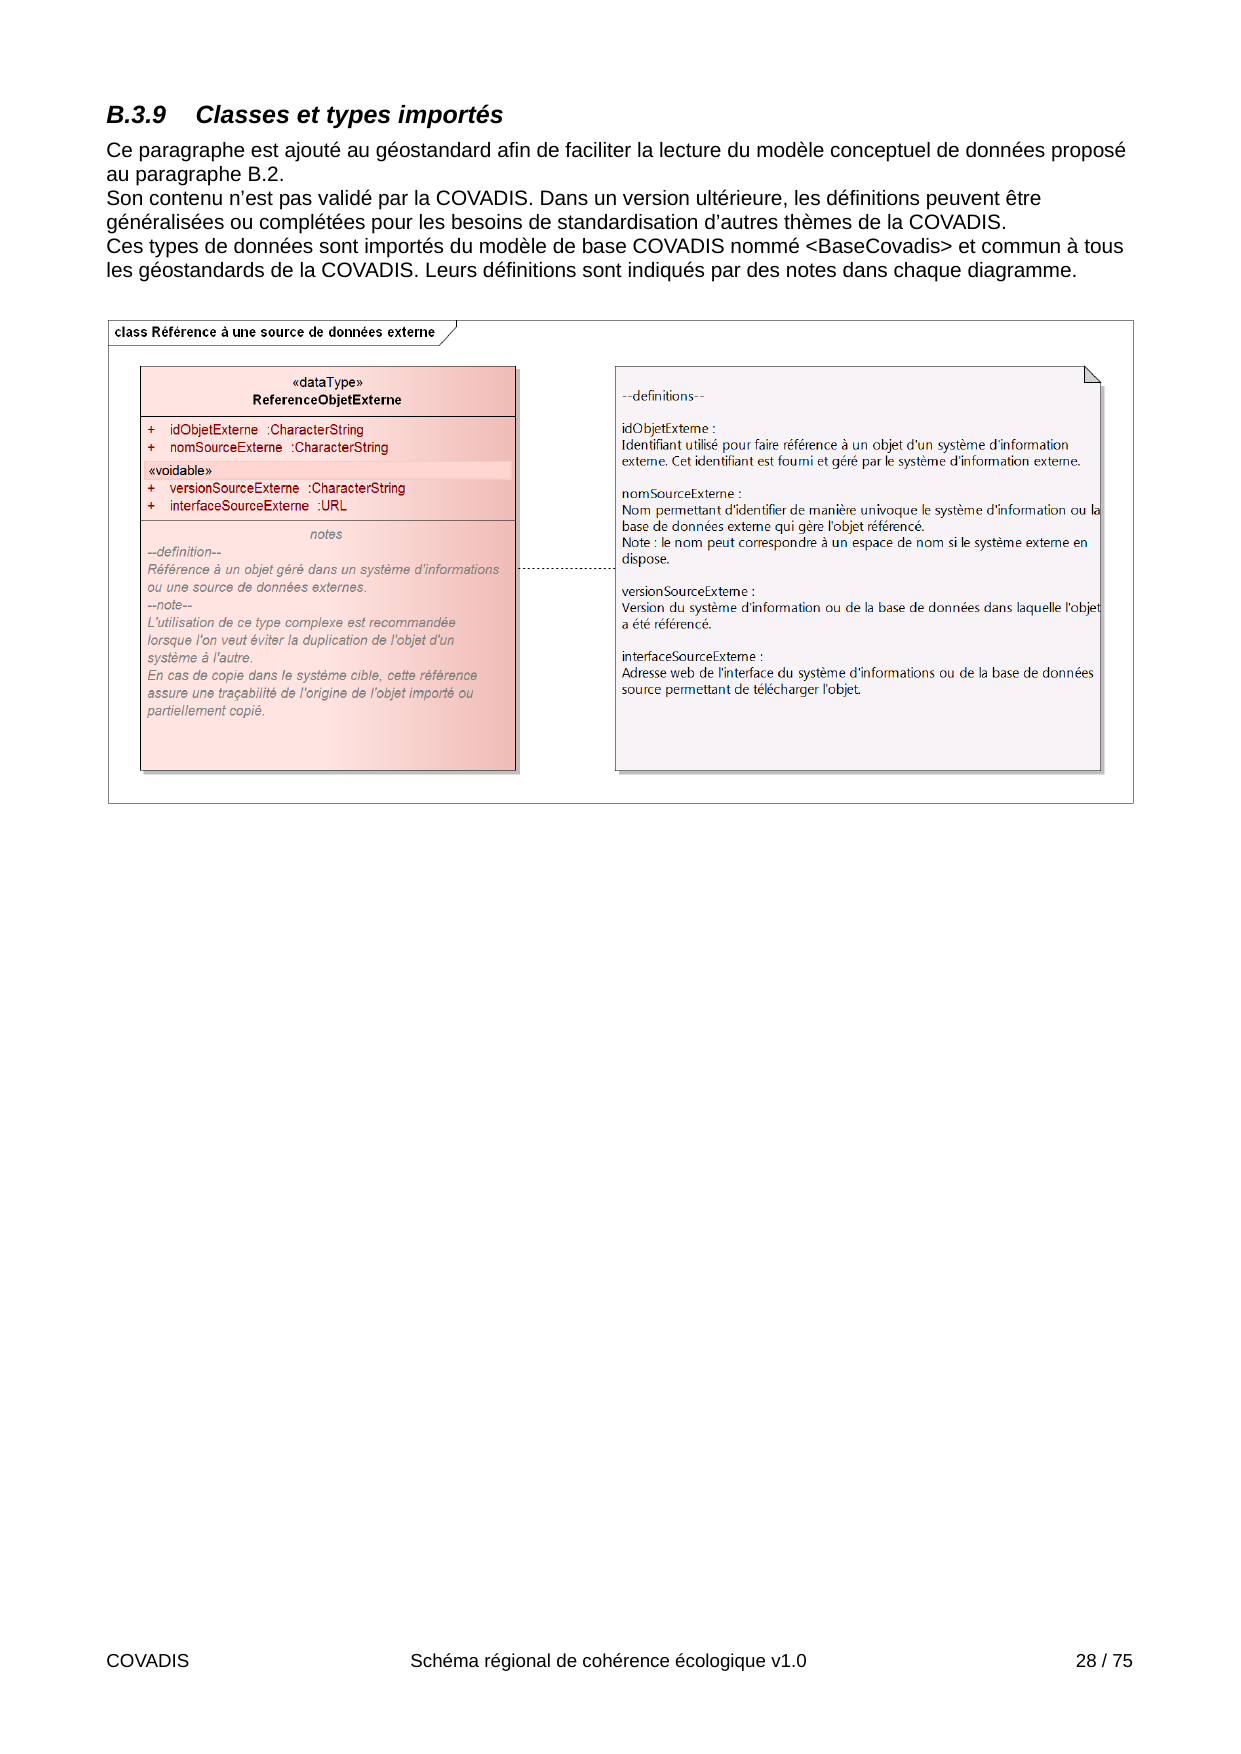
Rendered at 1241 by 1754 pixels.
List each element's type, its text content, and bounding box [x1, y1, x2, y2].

subtitle Classes et types importés [106, 100, 1134, 129]
picture [106, 318, 1134, 804]
text Ces types de données sont importés du modèle de base COVADIS nommé <BaseCovadis> et commun à tous les géostandards de la COVADIS. Leurs définitions sont indiqués par des notes dans chaque diagramme. [106, 234, 1134, 282]
text Ce paragraphe est ajouté au géostandard afin de faciliter la lecture du modèle conceptuel de données proposé au paragraphe B.2. [106, 138, 1134, 186]
text Son contenu n’est pas validé par la COVADIS. Dans un version ultérieure, les définitions peuvent être généralisées ou complétées pour les besoins de standardisation d’autres thèmes de la COVADIS. [106, 186, 1134, 234]
